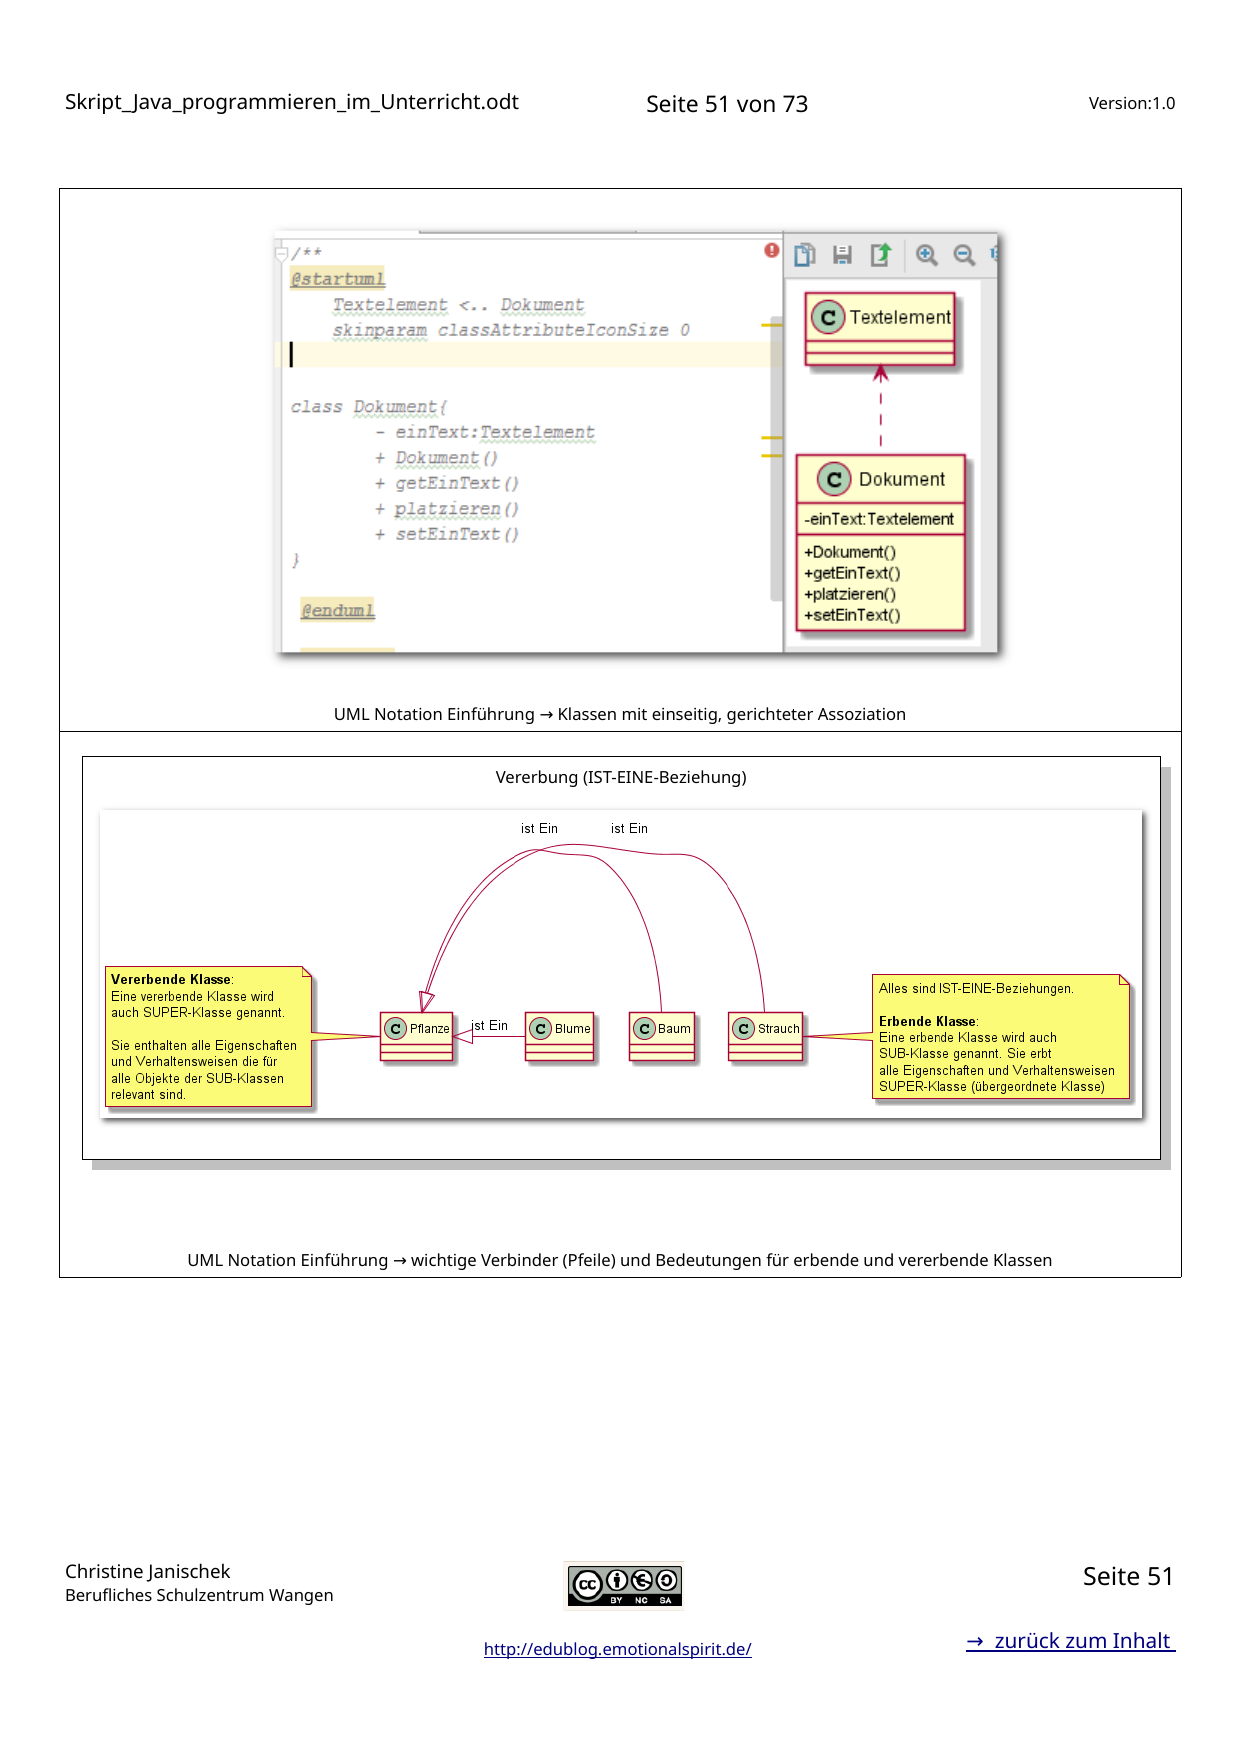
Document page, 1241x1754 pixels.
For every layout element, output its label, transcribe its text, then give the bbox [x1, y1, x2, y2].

table_cell UML Notation Einführung → wichtige Verbinder (Pfeile) und Bedeutungen für erbende und vererbende Klassen [83, 1128, 1160, 1159]
table_cell UML Notation Einführung → Klassen mit einseitig, gerichteter Assoziation [60, 189, 1181, 731]
table_cell UML Notation Einführung → wichtige Verbinder (Pfeile) und Bedeutungen für erbende und vererbende Klassen [60, 732, 1181, 1127]
picture [563, 1561, 685, 1611]
picture [260, 216, 1014, 669]
picture [90, 800, 1152, 1128]
table_cell UML Notation Einführung → wichtige Verbinder (Pfeile) und Bedeutungen für erbende und vererbende Klassen [83, 757, 1160, 1127]
table_cell UML Notation Einführung → wichtige Verbinder (Pfeile) und Bedeutungen für erbende und vererbende Klassen [60, 1128, 1181, 1277]
